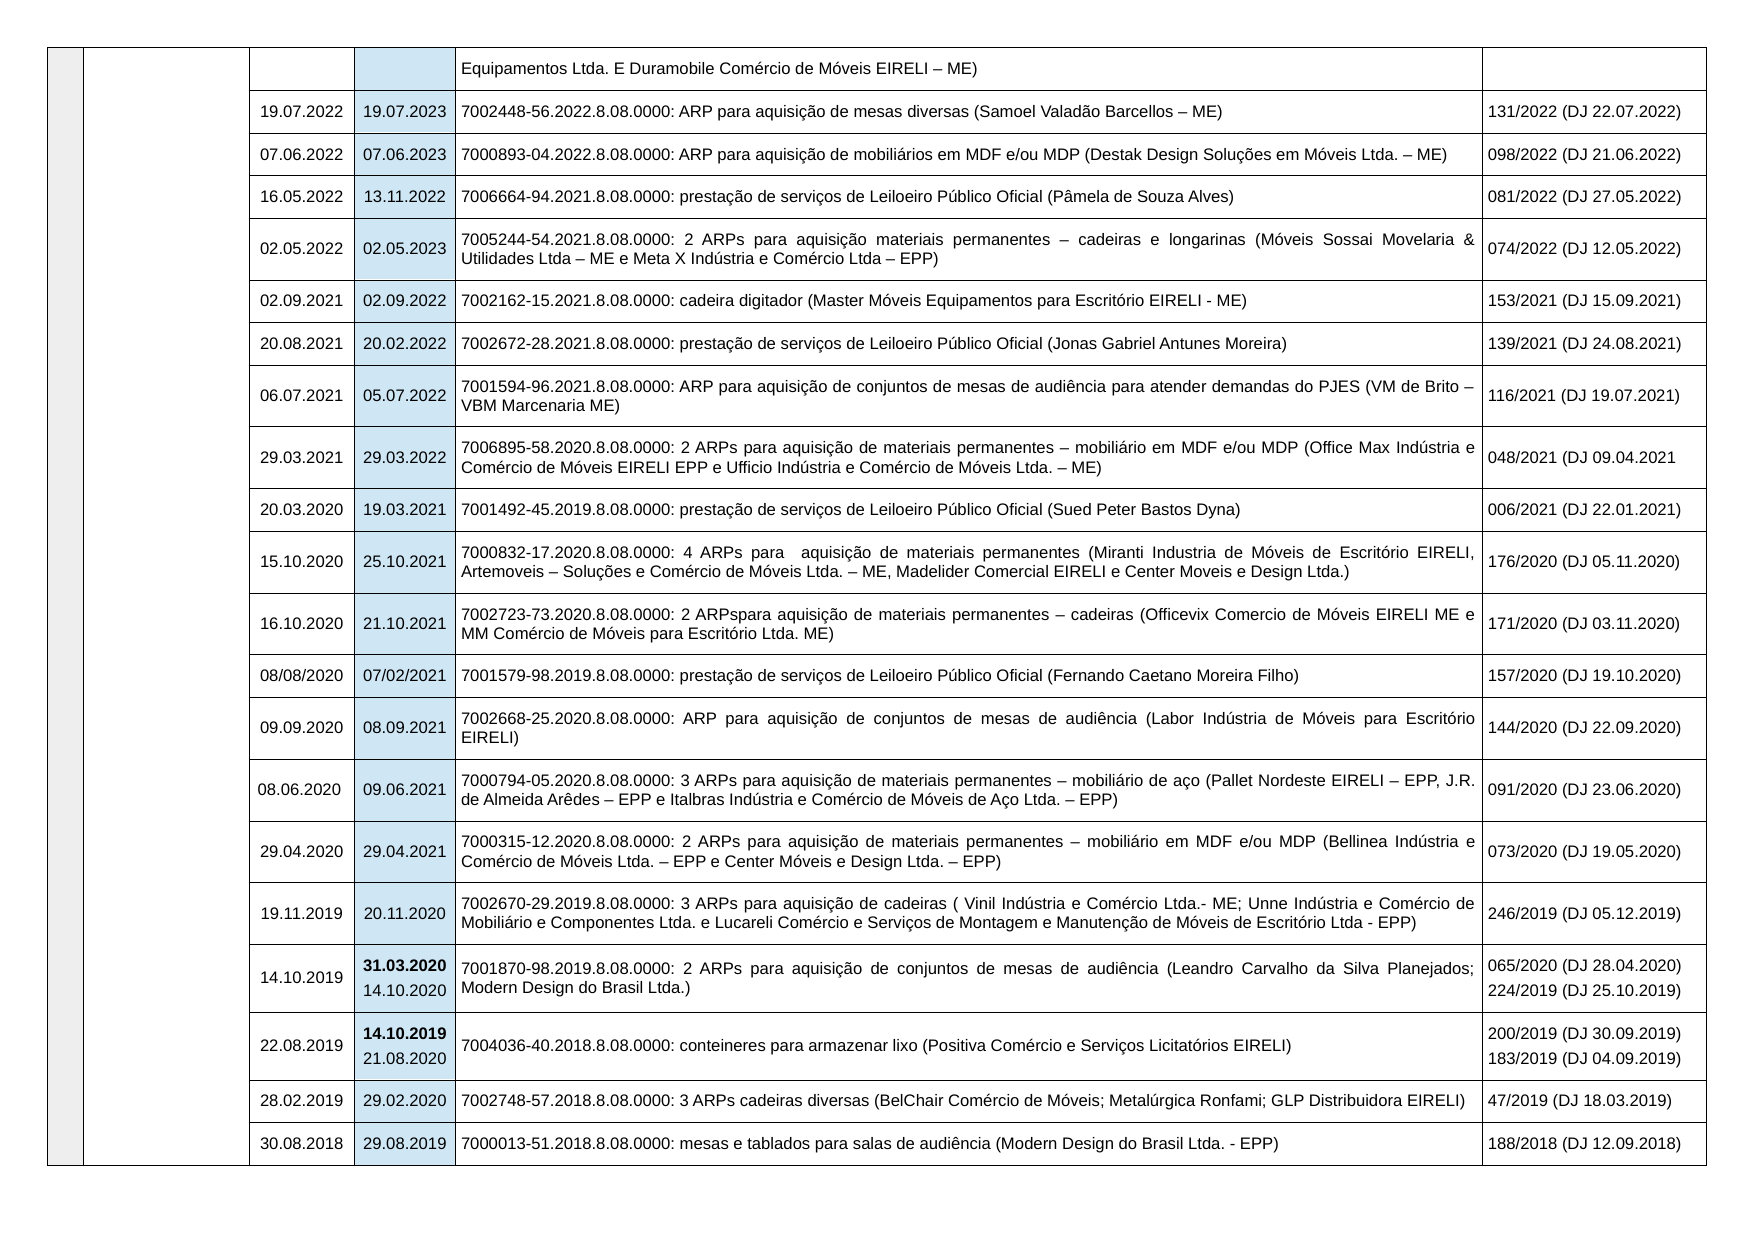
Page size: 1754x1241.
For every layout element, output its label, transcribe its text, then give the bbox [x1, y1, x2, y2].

table_cell 7002748-57.2018.8.08.0000: 3 ARPs cadeiras diversas (BelChair Comércio de Móveis; Metalúrgica Ronfami; GLP Distribuidora EIRELI) [456, 1081, 1482, 1122]
table_cell [355, 48, 455, 90]
table_cell 7002672-28.2021.8.08.0000: prestação de serviços de Leiloeiro Público Oficial (Jonas Gabriel Antunes Moreira) [456, 323, 1482, 365]
table_cell 19.03.2021 [355, 489, 455, 531]
table_cell 073/2020 (DJ 19.05.2020) [1483, 822, 1706, 882]
table_cell 7002670-29.2019.8.08.0000: 3 ARPs para aquisição de cadeiras ( Vinil Indústria e Comércio Ltda.- ME; Unne Indústria e Comércio de Mobiliário e Componentes Ltda. e Lucareli Comércio e Serviços de Montagem e Manutenção de Móveis de Escritório Ltda - EPP) [456, 883, 1482, 944]
table_cell [250, 48, 354, 90]
table_cell 065/2020 (DJ 28.04.2020) 224/2019 (DJ 25.10.2019) [1483, 945, 1706, 1012]
table_cell 09.06.2021 [355, 760, 455, 821]
table_cell 139/2021 (DJ 24.08.2021) [1483, 323, 1706, 365]
table_cell 006/2021 (DJ 22.01.2021) [1483, 489, 1706, 531]
table_cell 144/2020 (DJ 22.09.2020) [1483, 698, 1706, 759]
table_cell 25.10.2021 [355, 532, 455, 593]
table_cell 7000315-12.2020.8.08.0000: 2 ARPs para aquisição de materiais permanentes – mobiliário em MDF e/ou MDP (Bellinea Indústria e Comércio de Móveis Ltda. – EPP e Center Móveis e Design Ltda. – EPP) [456, 822, 1482, 882]
table_cell 131/2022 (DJ 22.07.2022) [1483, 91, 1706, 132]
table_cell 074/2022 (DJ 12.05.2022) [1483, 219, 1706, 279]
table_cell 7002162-15.2021.8.08.0000: cadeira digitador (Master Móveis Equipamentos para Escritório EIRELI - ME) [456, 281, 1482, 322]
table_cell 7006895-58.2020.8.08.0000: 2 ARPs para aquisição de materiais permanentes – mobiliário em MDF e/ou MDP (Office Max Indústria e Comércio de Móveis EIRELI EPP e Ufficio Indústria e Comércio de Móveis Ltda. – ME) [456, 427, 1482, 488]
table_cell 19.07.2022 [250, 91, 354, 132]
table_cell 22.08.2019 [250, 1013, 354, 1079]
table_cell 7000013-51.2018.8.08.0000: mesas e tablados para salas de audiência (Modern Design do Brasil Ltda. - EPP) [456, 1123, 1482, 1165]
table_cell 29.03.2021 [250, 427, 354, 488]
table_cell 13.11.2022 [355, 176, 455, 218]
table_cell 048/2021 (DJ 09.04.2021 [1483, 427, 1706, 488]
table_cell 07.06.2022 [250, 134, 354, 175]
table_cell 02.05.2023 [355, 219, 455, 279]
table_cell 157/2020 (DJ 19.10.2020) [1483, 655, 1706, 697]
table_cell 14.10.2019 21.08.2020 [355, 1013, 455, 1079]
table_cell 176/2020 (DJ 05.11.2020) [1483, 532, 1706, 593]
table_cell 29.04.2021 [355, 822, 455, 882]
table_cell 7001870-98.2019.8.08.0000: 2 ARPs para aquisição de conjuntos de mesas de audiência (Leandro Carvalho da Silva Planejados; Modern Design do Brasil Ltda.) [456, 945, 1482, 1012]
table_cell [84, 48, 249, 1165]
table_cell 116/2021 (DJ 19.07.2021) [1483, 366, 1706, 426]
table_cell 7001492-45.2019.8.08.0000: prestação de serviços de Leiloeiro Público Oficial (Sued Peter Bastos Dyna) [456, 489, 1482, 531]
table_cell 19.11.2019 [250, 883, 354, 944]
table_cell 7001579-98.2019.8.08.0000: prestação de serviços de Leiloeiro Público Oficial (Fernando Caetano Moreira Filho) [456, 655, 1482, 697]
table_cell 19.07.2023 [355, 91, 455, 132]
table_cell 7000832-17.2020.8.08.0000: 4 ARPs para aquisição de materiais permanentes (Miranti Industria de Móveis de Escritório EIRELI, Artemoveis – Soluções e Comércio de Móveis Ltda. – ME, Madelider Comercial EIRELI e Center Moveis e Design Ltda.) [456, 532, 1482, 593]
table_cell 20.02.2022 [355, 323, 455, 365]
table_cell 28.02.2019 [250, 1081, 354, 1122]
table_cell 29.04.2020 [250, 822, 354, 882]
table_cell 7000893-04.2022.8.08.0000: ARP para aquisição de mobiliários em MDF e/ou MDP (Destak Design Soluções em Móveis Ltda. – ME) [456, 134, 1482, 175]
table_cell 16.05.2022 [250, 176, 354, 218]
table_cell 15.10.2020 [250, 532, 354, 593]
table_cell 29.02.2020 [355, 1081, 455, 1122]
table_cell 20.11.2020 [355, 883, 455, 944]
table_cell 29.08.2019 [355, 1123, 455, 1165]
table_cell Equipamentos Ltda. E Duramobile Comércio de Móveis EIRELI – ME) [456, 48, 1482, 90]
table_cell 29.03.2022 [355, 427, 455, 488]
table_cell 08.06.2020 [250, 760, 354, 821]
table_cell 06.07.2021 [250, 366, 354, 426]
table_cell 08/08/2020 [250, 655, 354, 697]
table_cell 07/02/2021 [355, 655, 455, 697]
table_cell 02.05.2022 [250, 219, 354, 279]
table_cell 07.06.2023 [355, 134, 455, 175]
table_cell 091/2020 (DJ 23.06.2020) [1483, 760, 1706, 821]
table_cell [1483, 48, 1706, 90]
table_cell 171/2020 (DJ 03.11.2020) [1483, 594, 1706, 654]
table_cell 20.03.2020 [250, 489, 354, 531]
table_cell 09.09.2020 [250, 698, 354, 759]
table_cell 7005244-54.2021.8.08.0000: 2 ARPs para aquisição materiais permanentes – cadeiras e longarinas (Móveis Sossai Movelaria & Utilidades Ltda – ME e Meta X Indústria e Comércio Ltda – EPP) [456, 219, 1482, 279]
table_cell 47/2019 (DJ 18.03.2019) [1483, 1081, 1706, 1122]
table_cell 02.09.2021 [250, 281, 354, 322]
table_cell 7002668-25.2020.8.08.0000: ARP para aquisição de conjuntos de mesas de audiência (Labor Indústria de Móveis para Escritório EIRELI) [456, 698, 1482, 759]
table_cell 246/2019 (DJ 05.12.2019) [1483, 883, 1706, 944]
table_cell 7000794-05.2020.8.08.0000: 3 ARPs para aquisição de materiais permanentes – mobiliário de aço (Pallet Nordeste EIRELI – EPP, J.R. de Almeida Arêdes – EPP e Italbras Indústria e Comércio de Móveis de Aço Ltda. – EPP) [456, 760, 1482, 821]
table_cell 7001594-96.2021.8.08.0000: ARP para aquisição de conjuntos de mesas de audiência para atender demandas do PJES (VM de Brito – VBM Marcenaria ME) [456, 366, 1482, 426]
table_cell 20.08.2021 [250, 323, 354, 365]
table_cell 7002723-73.2020.8.08.0000: 2 ARPspara aquisição de materiais permanentes – cadeiras (Officevix Comercio de Móveis EIRELI ME e MM Comércio de Móveis para Escritório Ltda. ME) [456, 594, 1482, 654]
table_cell 081/2022 (DJ 27.05.2022) [1483, 176, 1706, 218]
table_cell 08.09.2021 [355, 698, 455, 759]
table_cell 153/2021 (DJ 15.09.2021) [1483, 281, 1706, 322]
table_cell [48, 48, 83, 1165]
table_cell 200/2019 (DJ 30.09.2019) 183/2019 (DJ 04.09.2019) [1483, 1013, 1706, 1079]
table_cell 188/2018 (DJ 12.09.2018) [1483, 1123, 1706, 1165]
table_cell 098/2022 (DJ 21.06.2022) [1483, 134, 1706, 175]
table_cell 31.03.2020 14.10.2020 [355, 945, 455, 1012]
table_cell 14.10.2019 [250, 945, 354, 1012]
table_cell 7002448-56.2022.8.08.0000: ARP para aquisição de mesas diversas (Samoel Valadão Barcellos – ME) [456, 91, 1482, 132]
table_cell 21.10.2021 [355, 594, 455, 654]
table_cell 7006664-94.2021.8.08.0000: prestação de serviços de Leiloeiro Público Oficial (Pâmela de Souza Alves) [456, 176, 1482, 218]
table_cell 02.09.2022 [355, 281, 455, 322]
table_cell 05.07.2022 [355, 366, 455, 426]
table_cell 7004036-40.2018.8.08.0000: conteineres para armazenar lixo (Positiva Comércio e Serviços Licitatórios EIRELI) [456, 1013, 1482, 1079]
table_cell 30.08.2018 [250, 1123, 354, 1165]
table_cell 16.10.2020 [250, 594, 354, 654]
